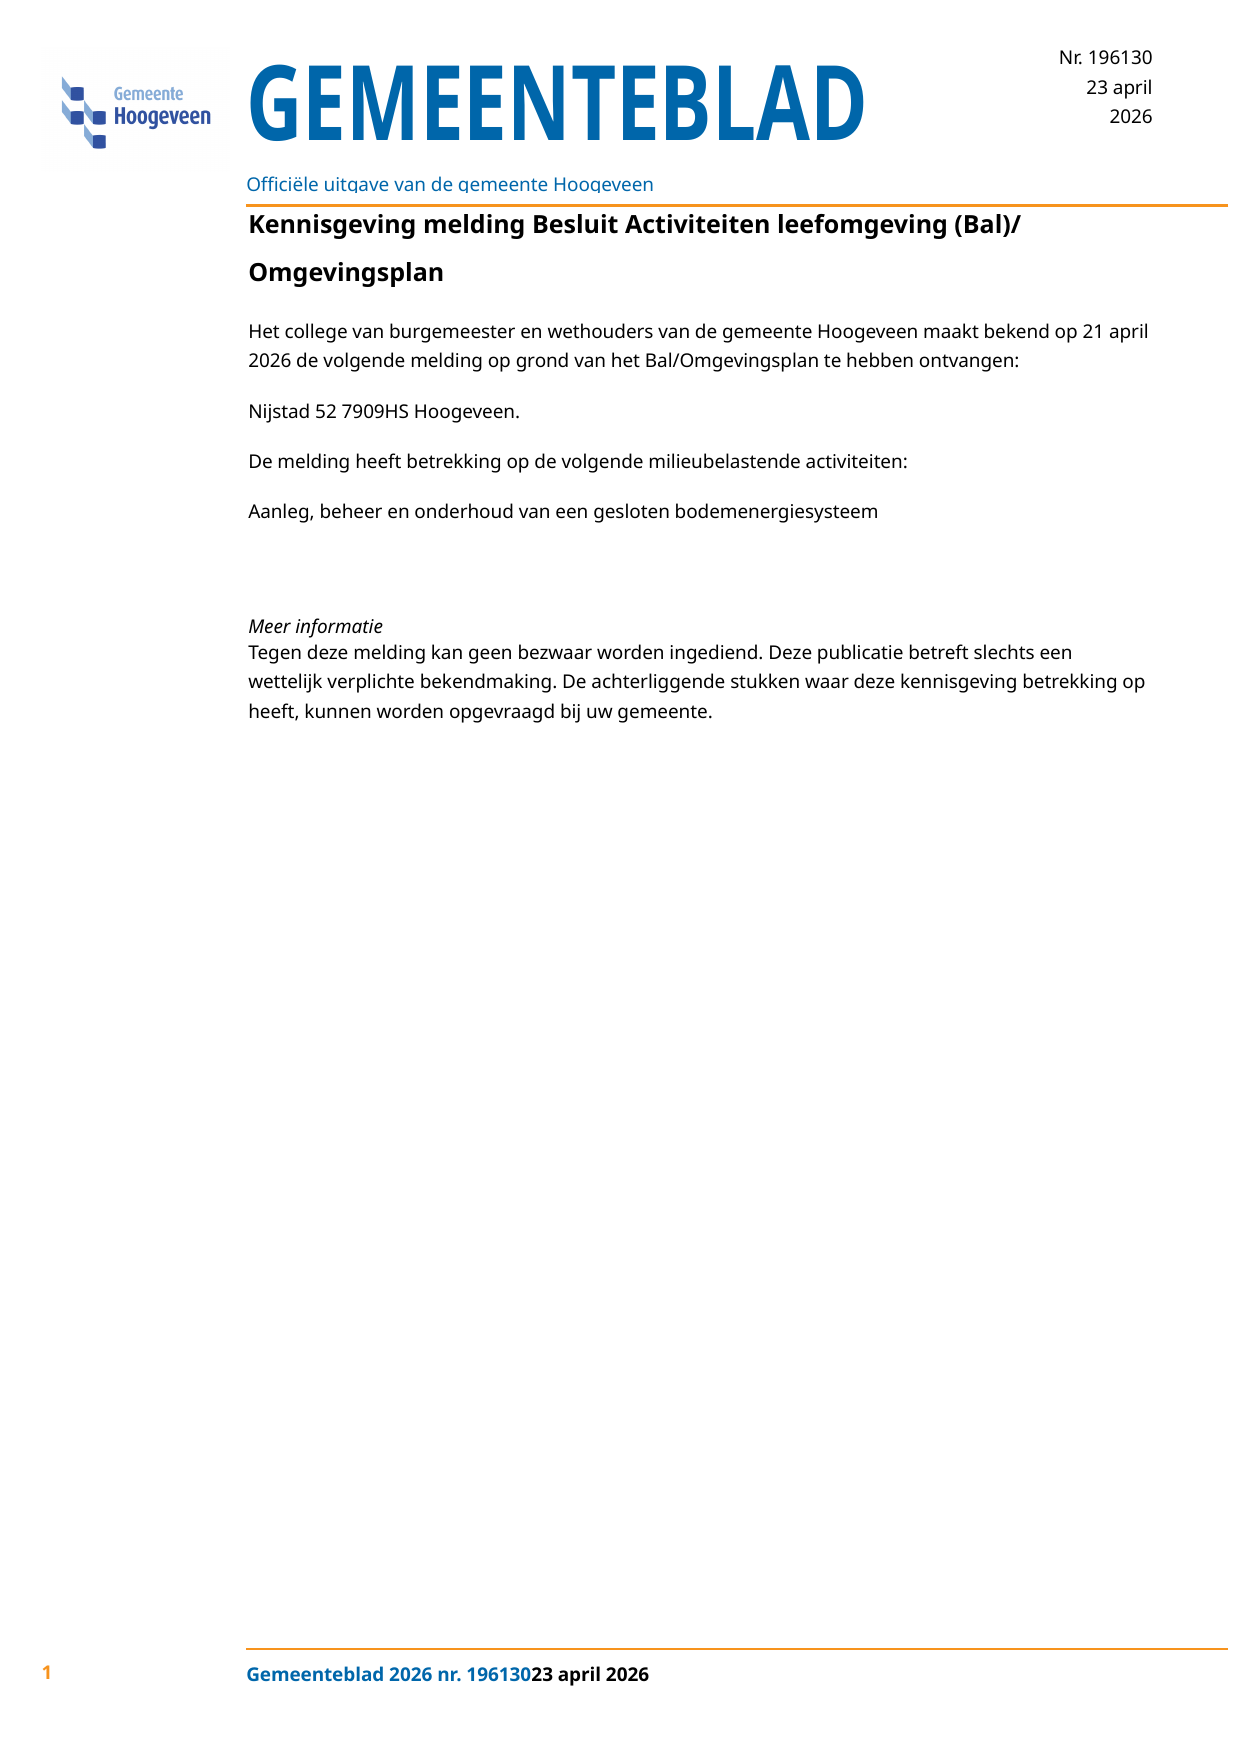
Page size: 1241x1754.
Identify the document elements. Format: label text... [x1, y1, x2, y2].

text Meer informatie [248, 613, 1152, 639]
text Het college van burgemeester en wethouders van de gemeente Hoogeveen maakt bekend op 21 april 2026 de volgende melding op grond van het Bal/Omgevingsplan te hebben ontvangen: [248, 318, 1152, 373]
text De melding heeft betrekking op de volgende milieubelastende activiteiten: [248, 448, 1152, 474]
text Aanleg, beheer en onderhoud van een gesloten bodemenergiesysteem [248, 499, 1152, 524]
text Nijstad 52 7909HS Hoogeveen. [248, 398, 1152, 424]
picture [41, 47, 231, 172]
text Tegen deze melding kan geen bezwaar worden ingediend. Deze publicatie betreft slechts een wettelijk verplichte bekendmaking. De achterliggende stukken waar deze kennisgeving betrekking op heeft, kunnen worden opgevraagd bij uw gemeente. [248, 639, 1152, 724]
text Kennisgeving melding Besluit Activiteiten leefomgeving (Bal)/ Omgevingsplan [248, 207, 1152, 288]
